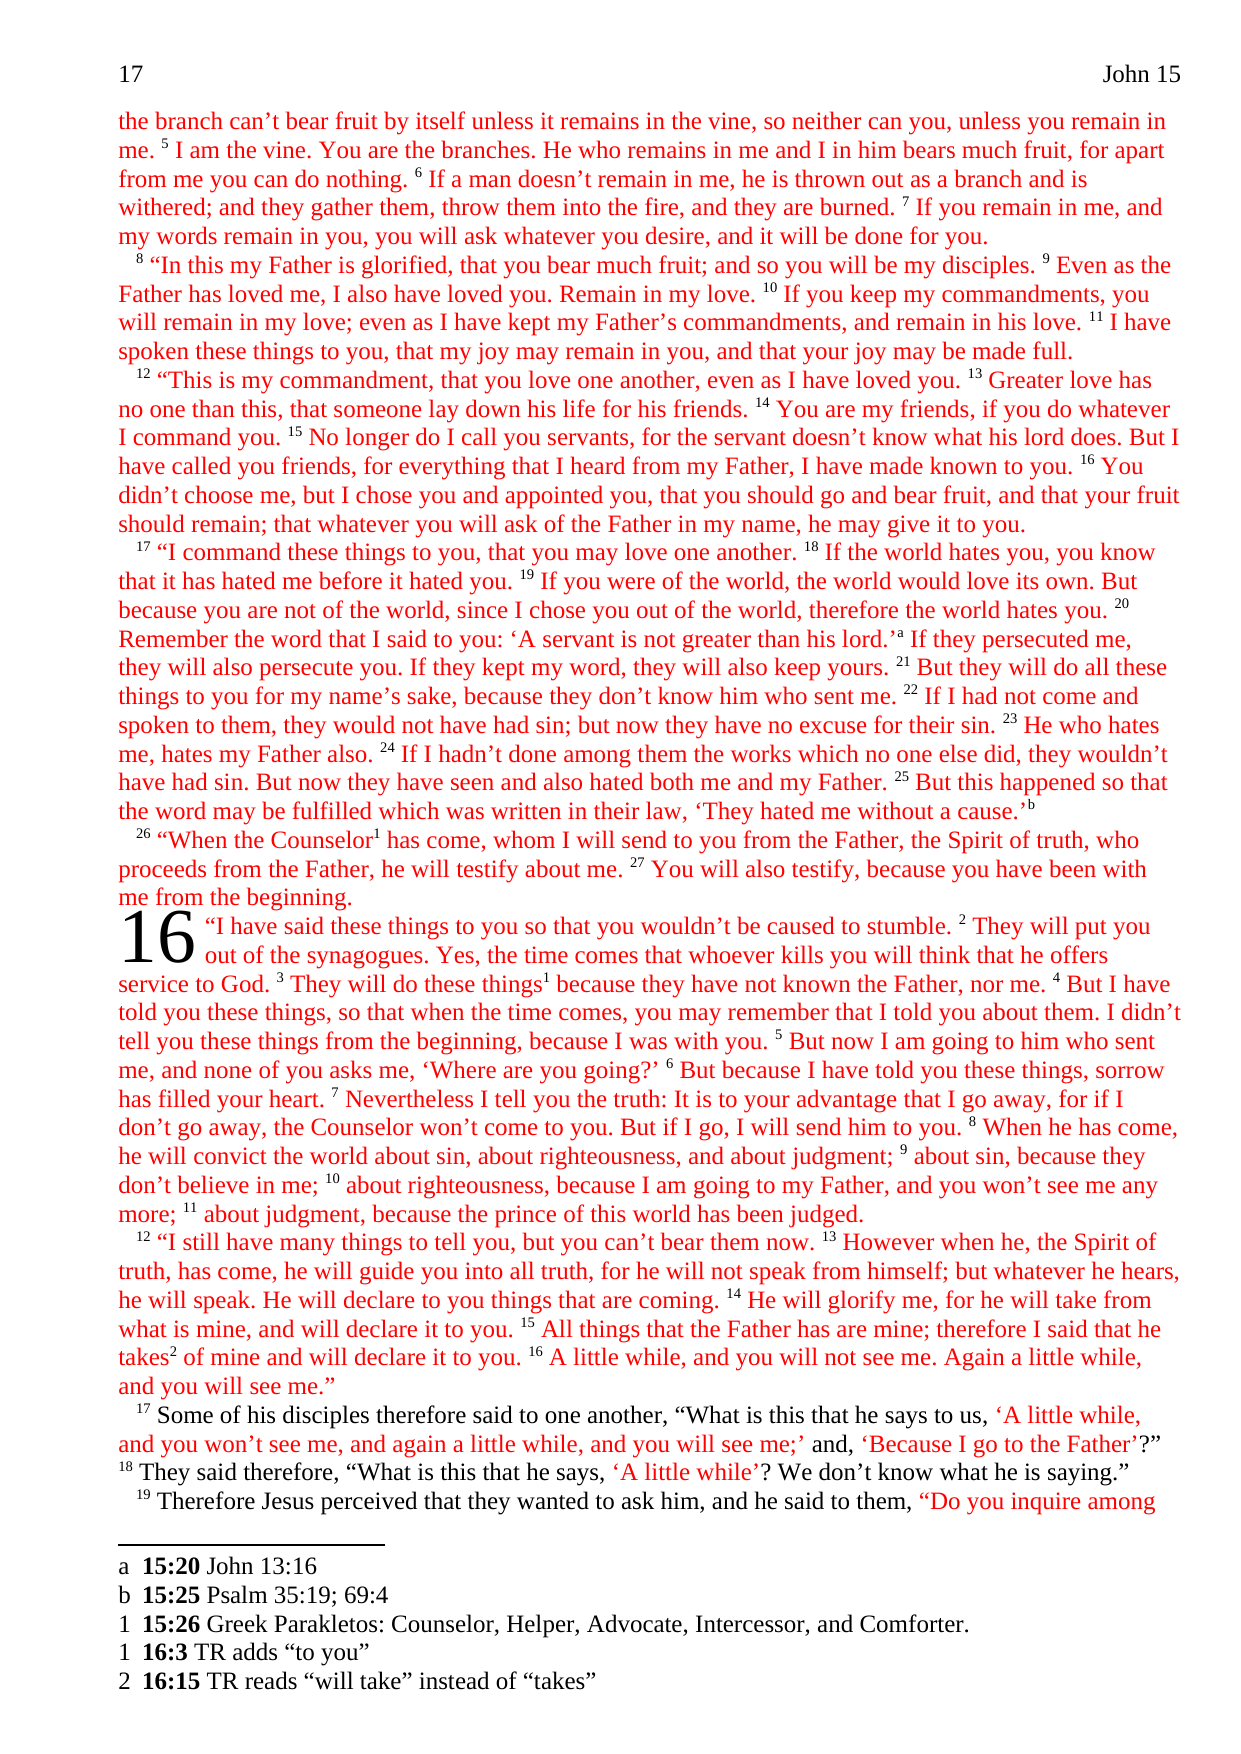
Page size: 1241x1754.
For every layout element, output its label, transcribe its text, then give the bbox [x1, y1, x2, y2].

text 12 “This is my commandment, that you love one another, even as I have loved you. 13 Greater love has no one than this, that someone lay down his life for his friends. 14 You are my friends, if you do whatever I command you. 15 No longer do I call you servants, for the servant doesn’t know what his lord does. But I have called you friends, for everything that I heard from my Father, I have made known to you. 16 You didn’t choose me, but I chose you and appointed you, that you should go and bear fruit, and that your fruit should remain; that whatever you will ask of the Father in my name, he may give it to you. [118, 365, 1181, 537]
text 26 “When the Counselor has come, whom I will send to you from the Father, the Spirit of truth, who proceeds from the Father, he will testify about me. 27 You will also testify, because you have been with me from the beginning. [118, 825, 1181, 911]
text 8 “In this my Father is glorified, that you bear much fruit; and so you will be my disciples. 9 Even as the Father has loved me, I also have loved you. Remain in my love. 10 If you keep my commandments, you will remain in my love; even as I have kept my Father’s commandments, and remain in his love. 11 I have spoken these things to you, that my joy may remain in you, and that your joy may be made full. [118, 250, 1181, 365]
text 15:25 Psalm 35:19; 69:4 [118, 1580, 1181, 1609]
text 15:20 John 13:16 [118, 1551, 1181, 1580]
text 15“I am the true vine, and my Father is the farmer. 2 Every branch in me that doesn’t bear fruit, he takes away. Every branch that bears fruit, he prunes, that it may bear more fruit. 3 You are already pruned clean because of the word which I have spoken to you. 4 Remain in me, and I in you. As the branch can’t bear fruit by itself unless it remains in the vine, so neither can you, unless you remain in me. 5 I am the vine. You are the branches. He who remains in me and I in him bears much fruit, for apart from me you can do nothing. 6 If a man doesn’t remain in me, he is thrown out as a branch and is withered; and they gather them, throw them into the fire, and they are burned. 7 If you remain in me, and my words remain in you, you will ask whatever you desire, and it will be done for you. [118, 106, 1181, 250]
text 17 Some of his disciples therefore said to one another, “What is this that he says to us, ‘A little while, and you won’t see me, and again a little while, and you will see me;’ and, ‘Because I go to the Father’?” 18 They said therefore, “What is this that he says, ‘A little while’? We don’t know what he is saying.” [118, 1400, 1181, 1486]
text 17 “I command these things to you, that you may love one another. 18 If the world hates you, you know that it has hated me before it hated you. 19 If you were of the world, the world would love its own. But because you are not of the world, since I chose you out of the world, therefore the world hates you. 20 Remember the word that I said to you: ‘A servant is not greater than his lord.’ If they persecuted me, they will also persecute you. If they kept my word, they will also keep yours. 21 But they will do all these things to you for my name’s sake, because they don’t know him who sent me. 22 If I had not come and spoken to them, they would not have had sin; but now they have no excuse for their sin. 23 He who hates me, hates my Father also. 24 If I hadn’t done among them the works which no one else did, they wouldn’t have had sin. But now they have seen and also hated both me and my Father. 25 But this happened so that the word may be fulfilled which was written in their law, ‘They hated me without a cause.’ [118, 537, 1181, 825]
text 16:15 TR reads “will take” instead of “takes” [118, 1666, 1181, 1695]
text 16“I have said these things to you so that you wouldn’t be caused to stumble. 2 They will put you out of the synagogues. Yes, the time comes that whoever kills you will think that he offers service to God. 3 They will do these things because they have not known the Father, nor me. 4 But I have told you these things, so that when the time comes, you may remember that I told you about them. I didn’t tell you these things from the beginning, because I was with you. 5 But now I am going to him who sent me, and none of you asks me, ‘Where are you going?’ 6 But because I have told you these things, sorrow has filled your heart. 7 Nevertheless I tell you the truth: It is to your advantage that I go away, for if I don’t go away, the Counselor won’t come to you. But if I go, I will send him to you. 8 When he has come, he will convict the world about sin, about righteousness, and about judgment; 9 about sin, because they don’t believe in me; 10 about righteousness, because I am going to my Father, and you won’t see me any more; 11 about judgment, because the prince of this world has been judged. [118, 911, 1181, 1227]
text 16:3 TR adds “to you” [118, 1637, 1181, 1666]
text 19 Therefore Jesus perceived that they wanted to ask him, and he said to them, “Do you inquire among [118, 1486, 1181, 1515]
text 12 “I still have many things to tell you, but you can’t bear them now. 13 However when he, the Spirit of truth, has come, he will guide you into all truth, for he will not speak from himself; but whatever he hears, he will speak. He will declare to you things that are coming. 14 He will glorify me, for he will take from what is mine, and will declare it to you. 15 All things that the Father has are mine; therefore I said that he takes of mine and will declare it to you. 16 A little while, and you will not see me. Again a little while, and you will see me.” [118, 1227, 1181, 1400]
text 15:26 Greek Parakletos: Counselor, Helper, Advocate, Intercessor, and Comforter. [118, 1609, 1181, 1637]
